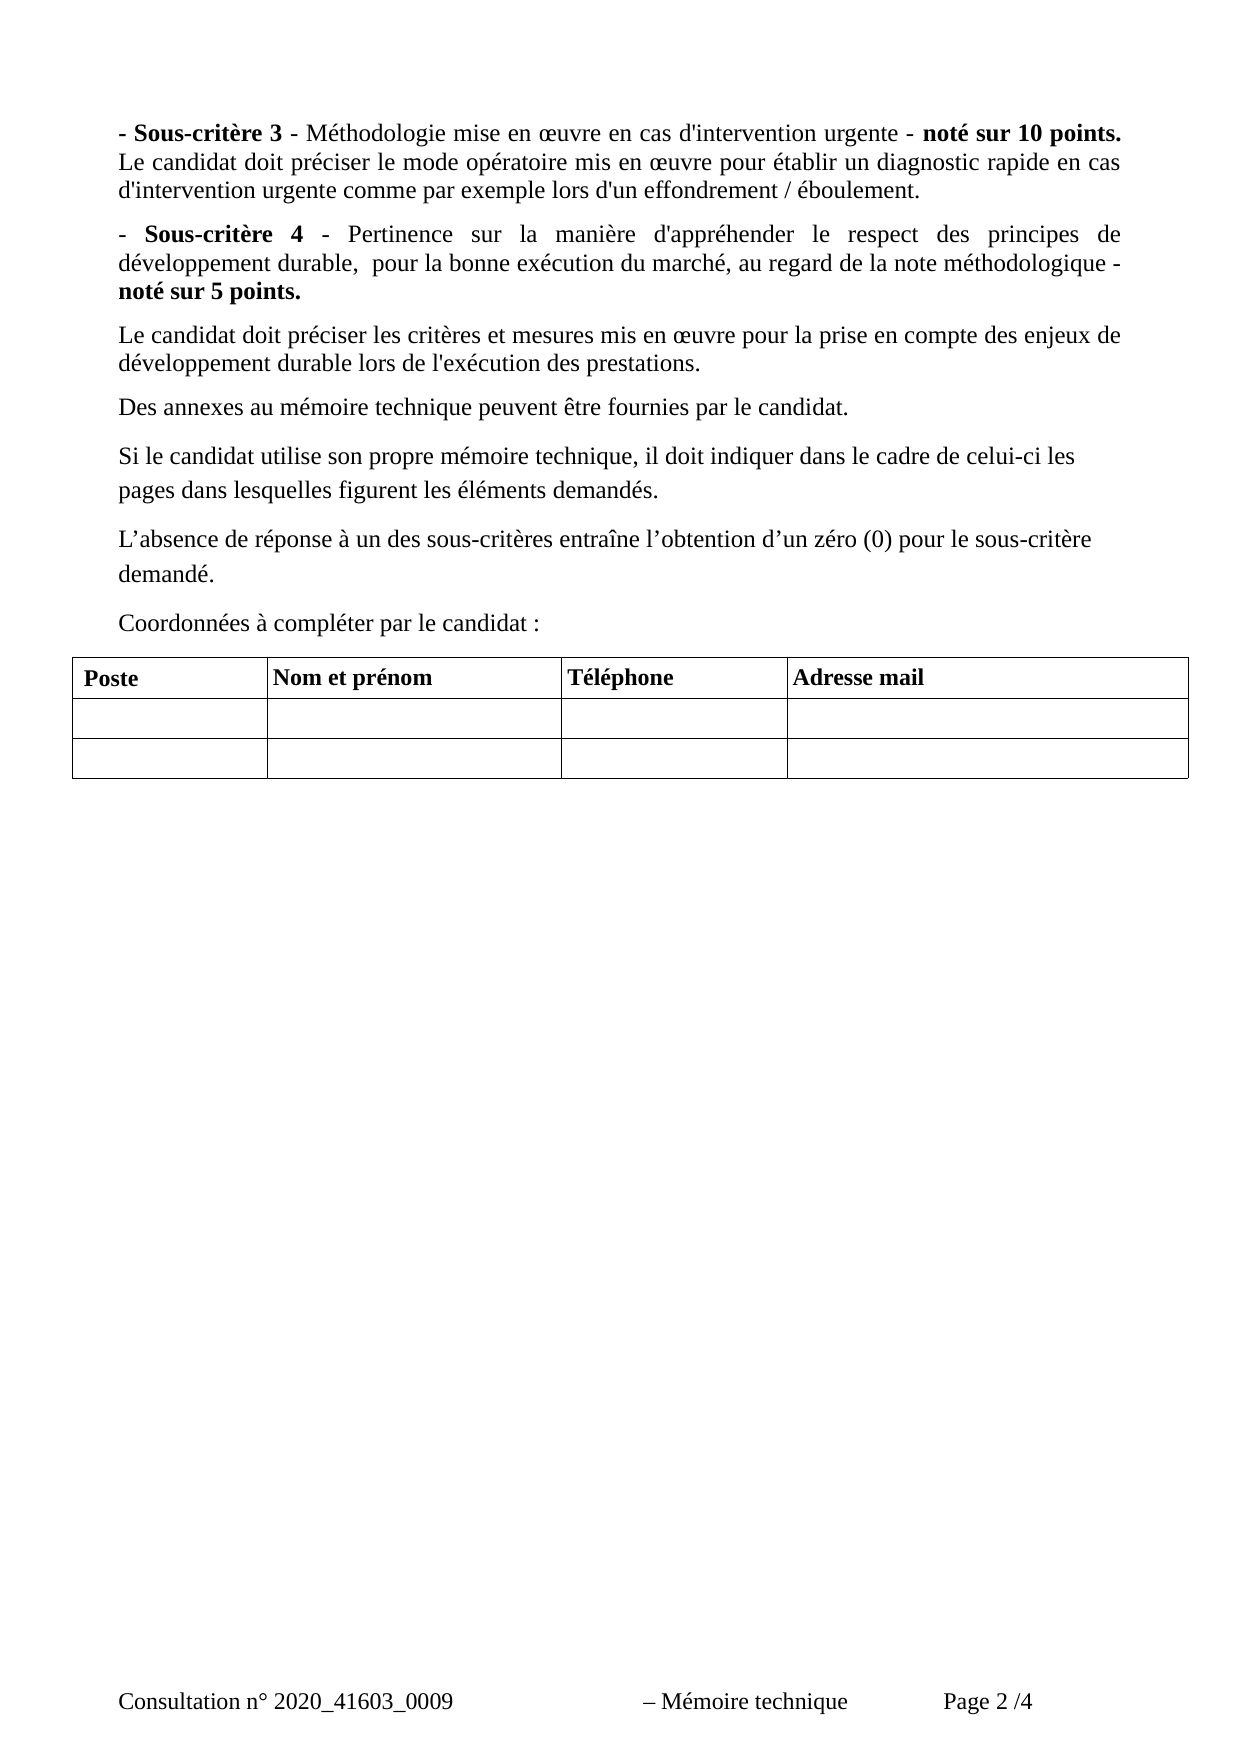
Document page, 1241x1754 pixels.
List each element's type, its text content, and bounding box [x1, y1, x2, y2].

table_cell [268, 739, 561, 778]
text Coordonnées à compléter par le candidat : [118, 608, 1122, 637]
text - Sous-critère 4 - Pertinence sur la manière d'appréhender le respect des principes de développement durable, pour la bonne exécution du marché, au regard de la note méthodologique - noté sur 5 points. [118, 219, 1122, 305]
table_header Nom et prénom [268, 658, 561, 697]
text Le candidat doit préciser les critères et mesures mis en œuvre pour la prise en compte des enjeux de développement durable lors de l'exécution des prestations. [118, 320, 1122, 377]
table_cell [788, 739, 1188, 778]
text - Sous-critère 3 - Méthodologie mise en œuvre en cas d'intervention urgente - noté sur 10 points. Le candidat doit préciser le mode opératoire mis en œuvre pour établir un diagnostic rapide en cas d'intervention urgente comme par exemple lors d'un effondrement / éboulement. [118, 118, 1122, 204]
table_cell [562, 739, 787, 778]
text L’absence de réponse à un des sous-critères entraîne l’obtention d’un zéro (0) pour le sous-critère demandé. [118, 524, 1122, 588]
text Des annexes au mémoire technique peuvent être fournies par le candidat. [118, 392, 1122, 421]
table_header Adresse mail [788, 658, 1188, 697]
table_header Poste [73, 658, 267, 697]
table_header Téléphone [562, 658, 787, 697]
text Si le candidat utilise son propre mémoire technique, il doit indiquer dans le cadre de celui-ci les pages dans lesquelles figurent les éléments demandés. [118, 441, 1122, 504]
table_cell [268, 699, 561, 738]
table_cell [73, 739, 267, 778]
table_cell [788, 699, 1188, 738]
table_cell [562, 699, 787, 738]
table_cell [73, 699, 267, 738]
